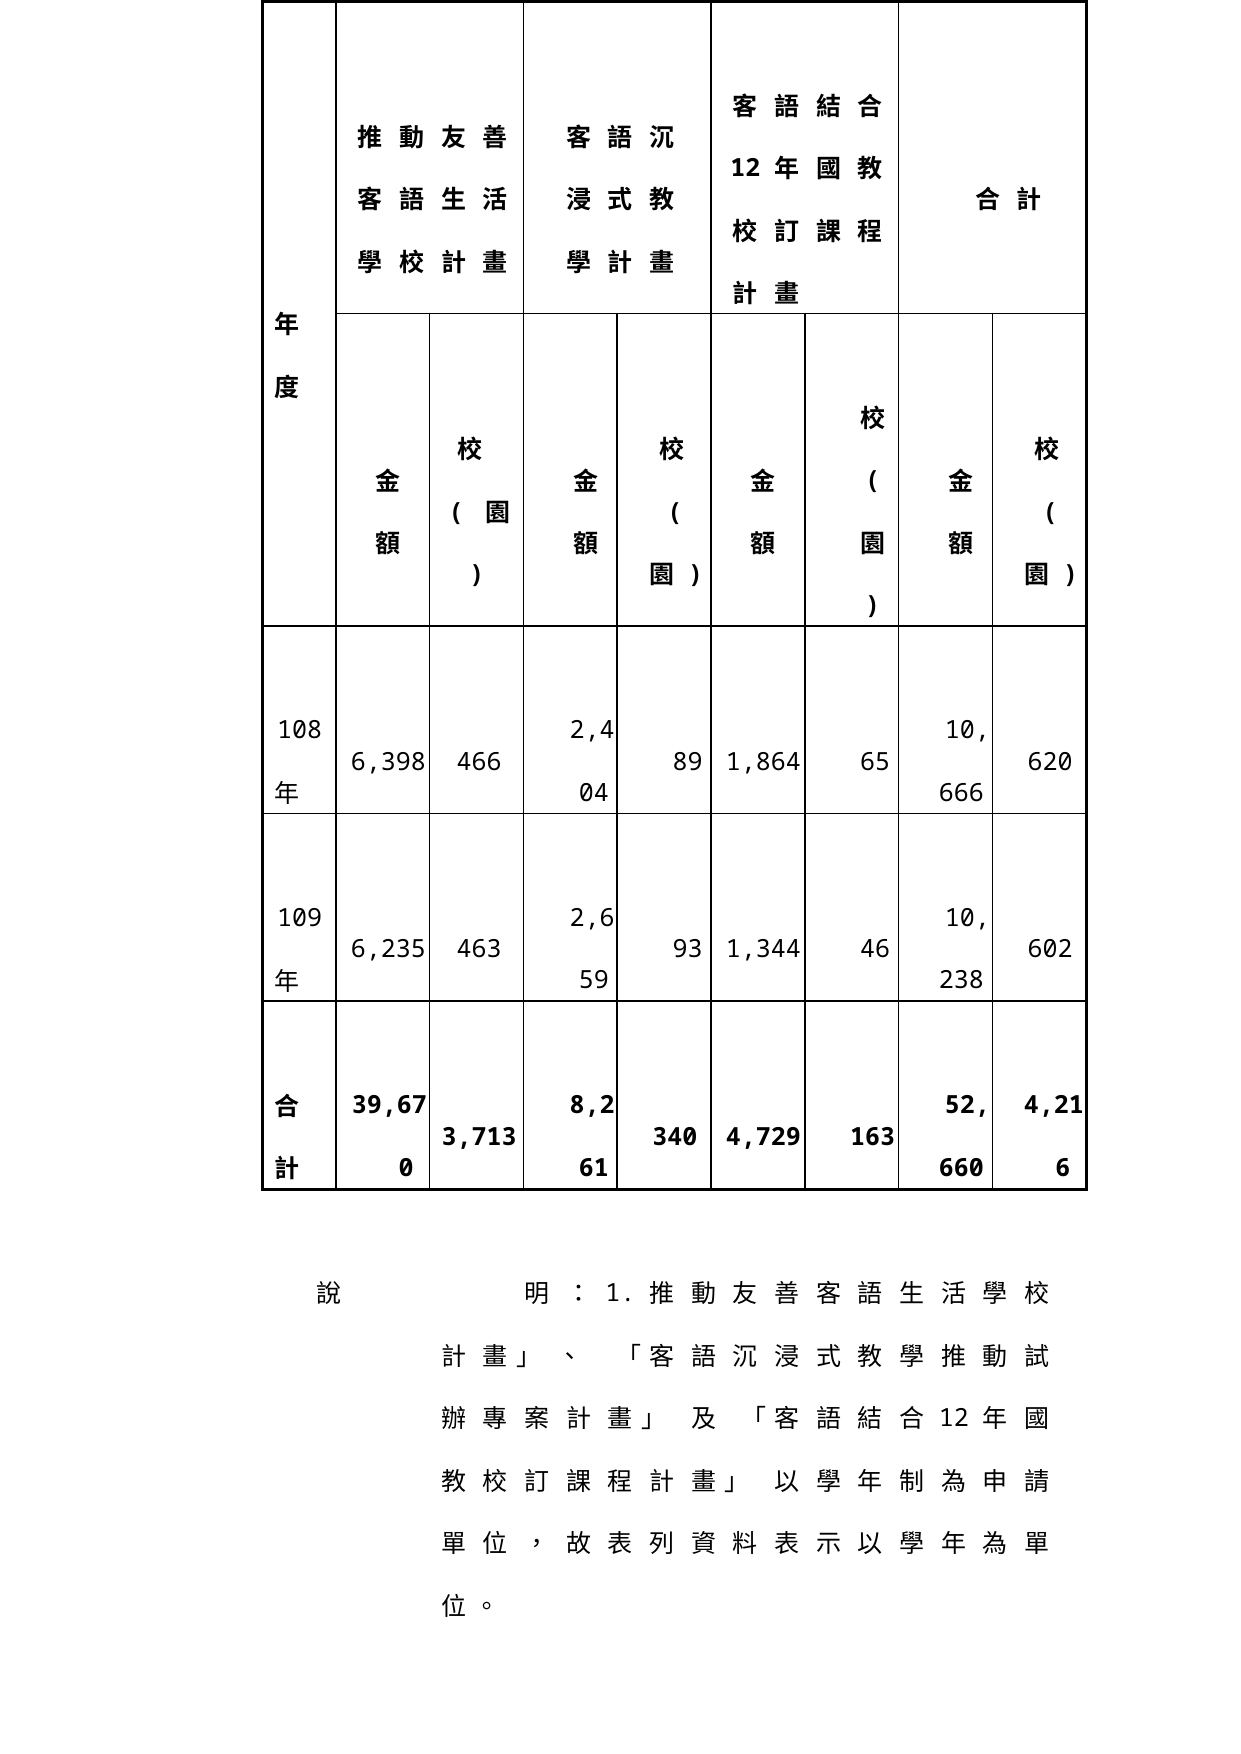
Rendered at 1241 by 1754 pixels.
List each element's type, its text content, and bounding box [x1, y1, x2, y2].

table_cell 金額 [712, 314, 804, 625]
table_header 客語結合12年國教校訂課程計畫 [712, 3, 898, 312]
table_cell 108年 [264, 627, 335, 812]
table_cell 340 [618, 1002, 710, 1187]
table_cell 163 [806, 1002, 898, 1187]
table_cell 4,216 [993, 1002, 1085, 1187]
table_cell 金額 [524, 314, 616, 625]
table_cell 10,238 [899, 814, 992, 1000]
table_cell 4,729 [712, 1002, 804, 1187]
table_cell 1,344 [712, 814, 804, 1000]
table_cell 合 計 [264, 1002, 335, 1187]
table_cell 46 [806, 814, 898, 1000]
table_cell 金額 [337, 314, 429, 625]
table_cell 金額 [899, 314, 992, 625]
table_cell 6,398 [337, 627, 429, 812]
table_cell 6,235 [337, 814, 429, 1000]
table_header 推動友善客語生活學校計畫 [337, 3, 523, 312]
table_cell 65 [806, 627, 898, 812]
table_cell 8,261 [524, 1002, 616, 1187]
table_cell 109年 [264, 814, 335, 1000]
table_cell 39,670 [337, 1002, 429, 1187]
table_header 合計 [899, 3, 1085, 312]
table_cell 10,666 [899, 627, 992, 812]
table_cell 602 [993, 814, 1085, 1000]
table_header 年度 [264, 3, 335, 625]
table_cell 校(園) [618, 314, 710, 625]
table_cell 2,404 [524, 627, 616, 812]
table_cell 93 [618, 814, 710, 1000]
table_cell 466 [430, 627, 523, 812]
table_cell 校(園) [993, 314, 1085, 625]
table_cell 校(園) [430, 314, 523, 625]
table_cell 463 [430, 814, 523, 1000]
table_header 客語沉浸式教學計畫 [524, 3, 710, 312]
table_cell 3,713 [430, 1002, 523, 1187]
table_cell 89 [618, 627, 710, 812]
table_cell 1,864 [712, 627, 804, 812]
text 說 明：1.推動友善客語生活學校計畫」、「客語沉浸式教學推動試辦專案計畫」及「客語結合12年國教校訂課程計畫」以學年制為申請單位，故表列資料表示以學年為單位。 [245, 1250, 1058, 1625]
table_cell 2,659 [524, 814, 616, 1000]
table_cell 52,660 [899, 1002, 992, 1187]
table_cell 620 [993, 627, 1085, 812]
table_cell 校(園) [806, 314, 898, 625]
